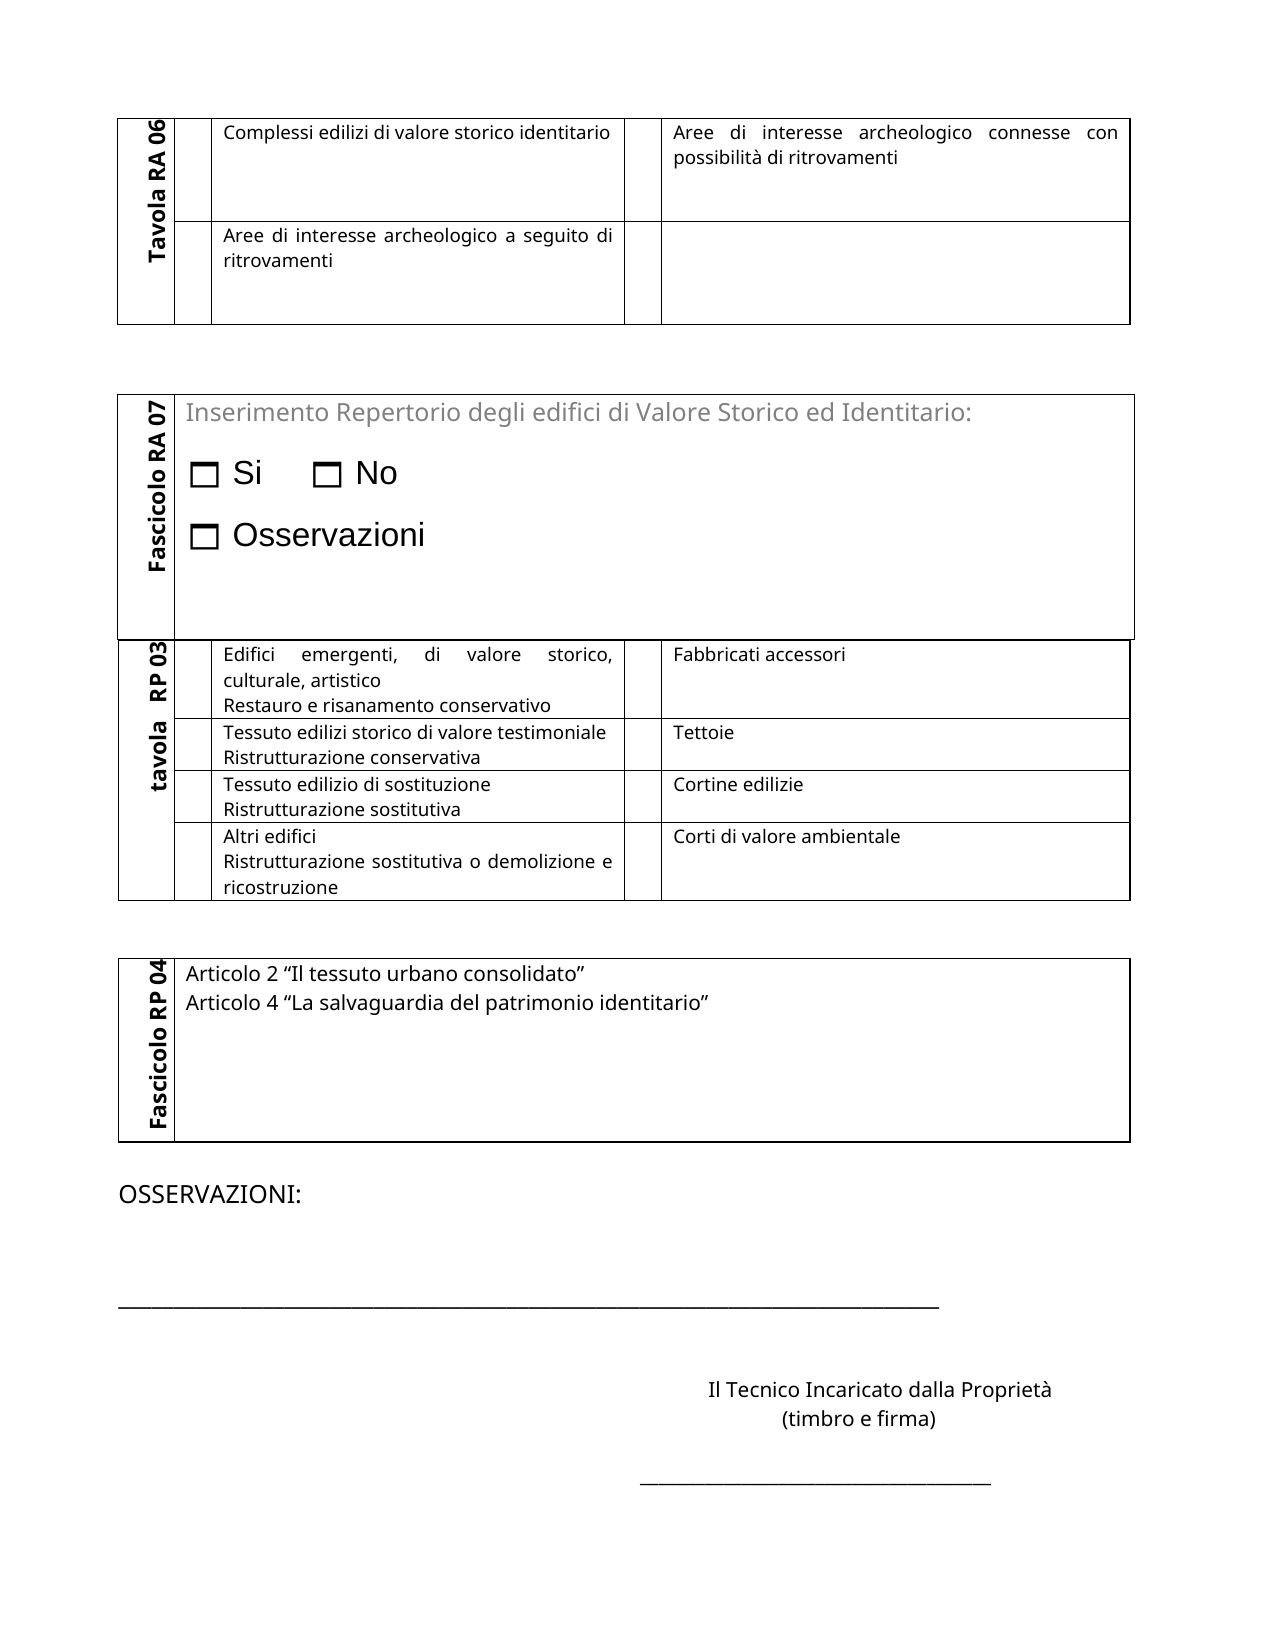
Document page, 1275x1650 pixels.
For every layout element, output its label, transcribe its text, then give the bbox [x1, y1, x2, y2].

table_header [625, 119, 661, 221]
table_cell Altri edifici Ristrutturazione sostitutiva o demolizione e ricostruzione [212, 823, 624, 900]
table_cell Tettoie [662, 719, 1129, 770]
table_cell [175, 222, 211, 324]
table_header Tavola RA 06 [118, 119, 174, 324]
table_header Fascicolo RA 07 [118, 395, 174, 639]
table_header [625, 641, 661, 718]
table_cell [625, 771, 661, 822]
table_cell Tessuto edilizi storico di valore testimoniale Ristrutturazione conservativa [212, 719, 624, 770]
text ______________________________________ [118, 1461, 1157, 1489]
text (timbro e firma) [118, 1404, 1157, 1432]
table_cell Tessuto edilizio di sostituzione Ristrutturazione sostitutiva [212, 771, 624, 822]
text Il Tecnico Incaricato dalla Proprietà [118, 1375, 1157, 1404]
table_cell [625, 719, 661, 770]
table_header tavola RP 03 [119, 641, 174, 900]
table_cell [625, 222, 661, 324]
table_header [175, 641, 211, 718]
table_cell Aree di interesse archeologico a seguito di ritrovamenti [212, 222, 624, 324]
table_header Complessi edilizi di valore storico identitario [212, 119, 624, 221]
table_cell [662, 222, 1129, 324]
table_cell Corti di valore ambientale [662, 823, 1129, 900]
text __________________________________________________________________________ [118, 1279, 1157, 1313]
table_header Articolo 2 “Il tessuto urbano consolidato” Articolo 4 “La salvaguardia del patrimonio identitario” [175, 959, 1129, 1141]
table_cell [175, 719, 211, 770]
table_cell [175, 823, 211, 900]
table_cell Cortine edilizie [662, 771, 1129, 822]
table_header Fascicolo RP 04 [119, 959, 174, 1141]
table_header Aree di interesse archeologico connesse con possibilità di ritrovamenti [662, 119, 1129, 221]
table_header [175, 119, 211, 221]
table_cell [175, 771, 211, 822]
table_header Fabbricati accessori [662, 641, 1129, 718]
text OSSERVAZIONI: [118, 1176, 1157, 1211]
table_header Inserimento Repertorio degli edifici di Valore Storico ed Identitario:  Si  No  Osservazioni [175, 395, 1134, 639]
table_header Edifici emergenti, di valore storico, culturale, artistico Restauro e risanamento conservativo [212, 641, 624, 718]
table_cell [625, 823, 661, 900]
